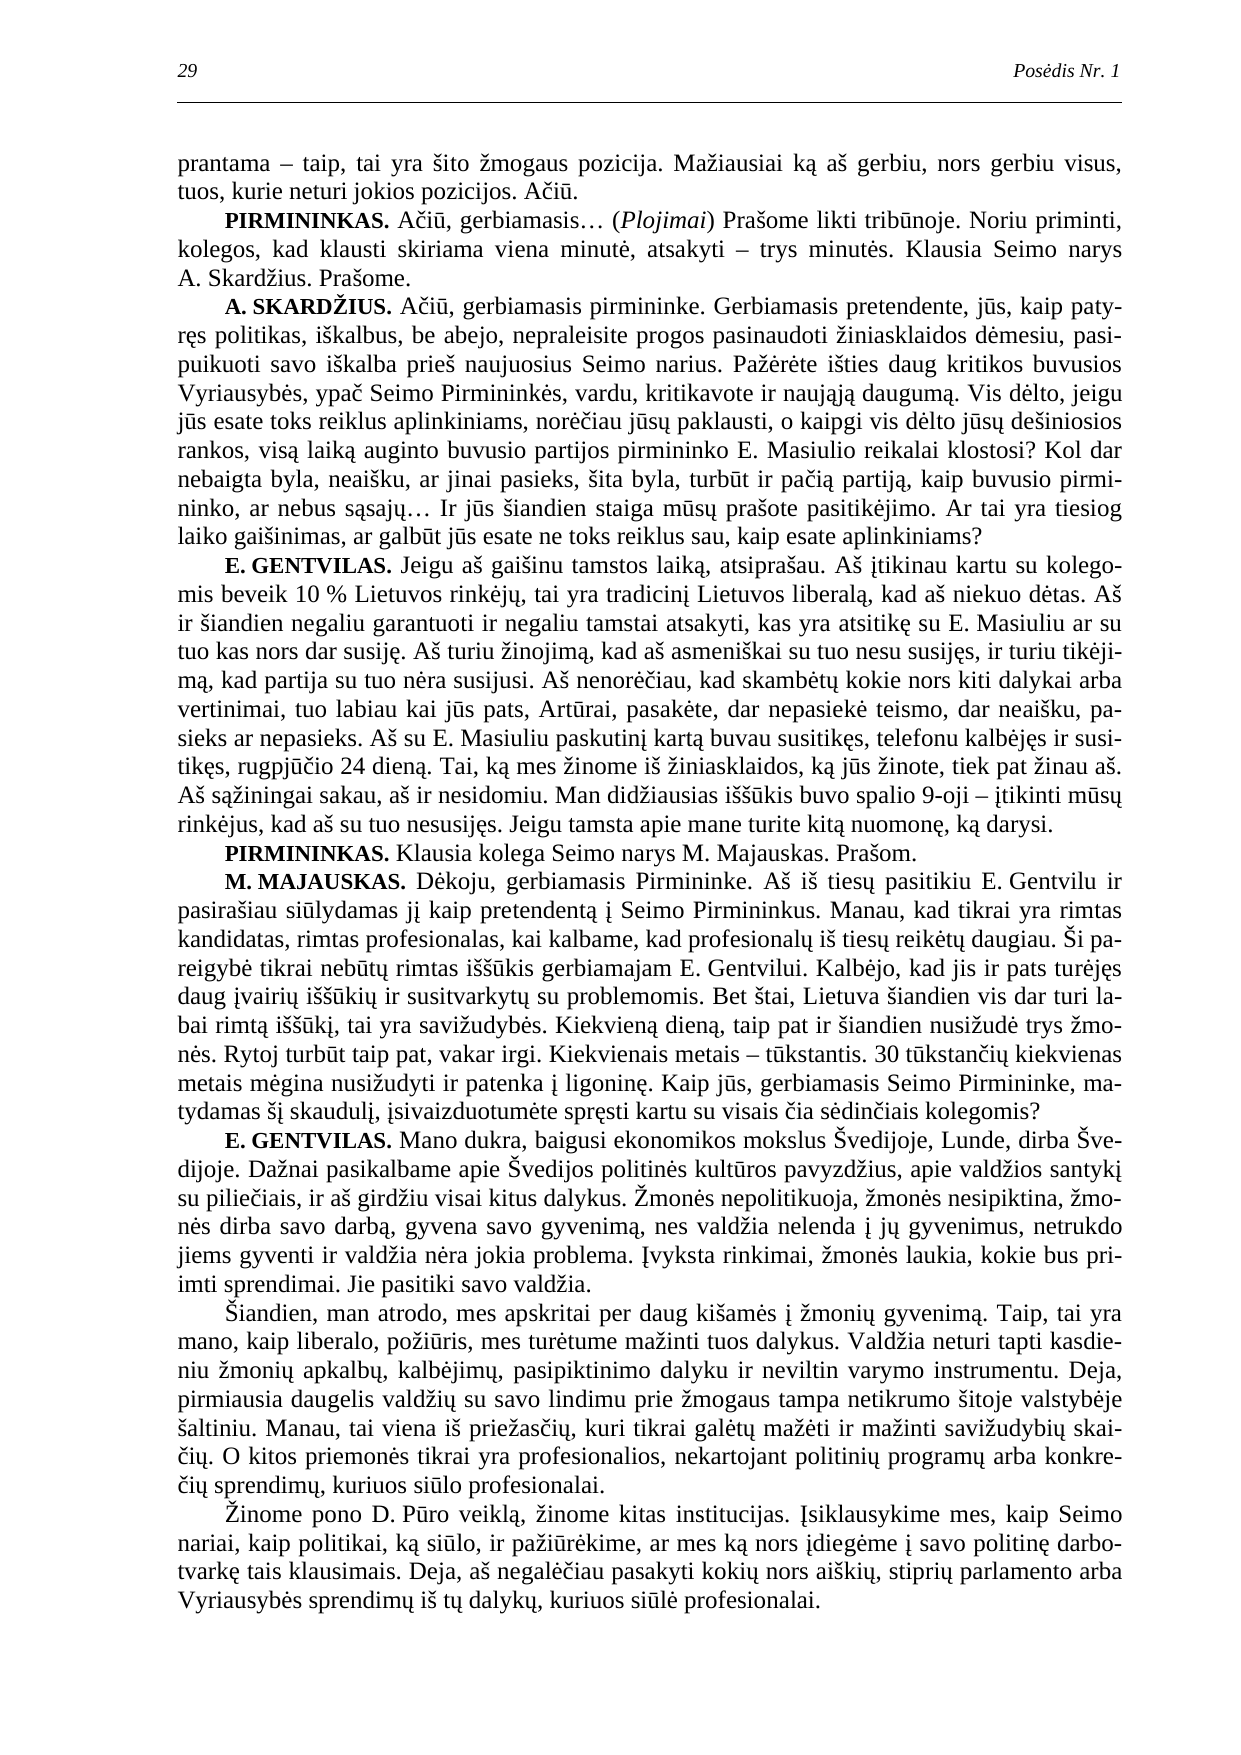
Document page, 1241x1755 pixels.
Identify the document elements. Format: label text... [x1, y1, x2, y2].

text pran­ta­ma – taip, tai yra ši­to žmo­gaus po­zi­ci­ja. Ma­žiau­siai ką aš ger­biu, nors ger­biu vi­sus, tuos, ku­rie ne­tu­ri jo­kios po­zi­ci­jos. Ačiū. [177, 148, 1122, 205]
text Šian­dien, man at­ro­do, mes ap­skri­tai per daug ki­ša­mės į žmo­nių gy­ve­ni­mą. Taip, tai yra ma­no, kaip li­be­ra­lo, po­žiū­ris, mes tu­rė­tu­me ma­žin­ti tuos da­ly­kus. Val­džia ne­tu­ri tap­ti kas­die­niu žmo­nių ap­kal­bų, kal­bė­ji­mų, pa­si­pik­ti­ni­mo da­ly­ku ir ne­vil­tin va­ry­mo in­stru­men­tu. De­ja, pir­miau­sia dau­ge­lis val­džių su sa­vo lin­di­mu prie žmo­gaus tam­pa ne­tik­ru­mo ši­to­je vals­ty­bė­je šal­ti­niu. Ma­nau, tai vie­na iš prie­žas­čių, ku­ri tik­rai ga­lė­tų ma­žė­ti ir ma­žin­ti sa­vi­žu­dy­bių skai­čių. O ki­tos prie­mo­nės tik­rai yra pro­fe­sio­na­lios, ne­kar­to­jant po­li­ti­nių pro­gra­mų ar­ba kon­kre­čių spren­di­mų, ku­riuos siū­lo pro­fe­sio­na­lai. [177, 1298, 1122, 1499]
text M. MAJAUSKAS. Dė­ko­ju, ger­bia­ma­sis Pir­mi­nin­ke. Aš iš tie­sų pa­si­ti­kiu E. Gent­vi­lu ir pa­si­ra­šiau siū­ly­da­mas jį kaip pre­ten­den­tą į Sei­mo Pir­mi­nin­kus. Ma­nau, kad tik­rai yra rim­tas kan­di­da­tas, rim­tas pro­fe­sio­na­las, kai kal­ba­me, kad pro­fe­sio­na­lų iš tie­sų rei­kė­tų dau­giau. Ši pa­rei­gy­bė tik­rai ne­bū­tų rim­tas iš­šū­kis ger­bia­ma­jam E. Gent­vi­lui. Kal­bė­jo, kad jis ir pats tu­rė­jęs daug įvai­rių iš­šū­kių ir su­si­tvar­ky­tų su pro­ble­mo­mis. Bet štai, Lie­tu­va šian­dien vis dar tu­ri la­bai rim­tą iš­šū­kį, tai yra sa­vi­žu­dy­bės. Kiek­vie­ną die­ną, taip pat ir šian­dien nu­si­žu­dė trys žmo­nės. Ry­toj tur­būt taip pat, va­kar ir­gi. Kiek­vie­nais me­tais – tūks­tan­tis. 30 tūks­tan­čių kiek­vie­nas me­tais mė­gi­na nu­si­žu­dy­ti ir pa­ten­ka į li­go­ni­nę. Kaip jūs, ger­bia­ma­sis Sei­mo Pir­mi­nin­ke, ma­ty­da­mas šį skau­du­lį, įsi­vaiz­duo­tu­mė­te spręs­ti kar­tu su vi­sais čia sė­din­čiais ko­le­go­mis? [177, 866, 1122, 1125]
text A. SKARDŽIUS. Ačiū, ger­bia­ma­sis pir­mi­nin­ke. Ger­bia­ma­sis pre­ten­den­te, jūs, kaip pa­ty­ręs po­li­ti­kas, iš­kal­bus, be abe­jo, ne­pra­lei­si­te pro­gos pa­si­nau­do­ti ži­niask­lai­dos dė­me­siu, pa­si­pui­kuo­ti sa­vo iš­kal­ba prieš nau­juo­sius Sei­mo na­rius. Pa­žė­rė­te iš­ties daug kri­ti­kos bu­vu­sios Vy­riau­sy­bės, ypač Sei­mo Pir­mi­nin­kės, var­du, kri­ti­ka­vo­te ir nau­ją­ją dau­gu­mą. Vis dėl­to, jei­gu jūs esa­te toks reik­lus ap­lin­ki­niams, no­rė­čiau jū­sų pa­klaus­ti, o kaip­gi vis dėl­to jū­sų de­ši­nio­sios ran­kos, vi­są lai­ką au­gin­to bu­vu­sio par­ti­jos pir­mi­nin­ko E. Ma­siu­lio rei­ka­lai klos­to­si? Kol dar ne­baig­ta by­la, ne­aiš­ku, ar ji­nai pa­sieks, ši­ta by­la, tur­būt ir pa­čią par­ti­ją, kaip bu­vu­sio pir­mi­nin­ko, ar ne­bus są­sa­jų… Ir jūs šian­dien stai­ga mū­sų pra­šo­te pa­si­ti­kė­ji­mo. Ar tai yra tie­siog lai­ko gai­ši­ni­mas, ar gal­būt jūs esa­te ne toks reik­lus sau, kaip esa­te ap­lin­ki­niams? [177, 291, 1122, 550]
text Ži­no­me po­no D. Pū­ro veik­lą, ži­no­me ki­tas ins­ti­tu­ci­jas. Įsi­klau­sy­ki­me mes, kaip Sei­mo na­riai, kaip po­li­ti­kai, ką siū­lo, ir pa­žiū­rė­ki­me, ar mes ką nors įdie­gė­me į sa­vo po­li­ti­nę dar­bo­tvarkę tais klau­si­mais. De­ja, aš ne­ga­lė­čiau pa­sa­ky­ti ko­kių nors aiš­kių, stip­rių par­la­men­to ar­ba Vy­riau­sy­bės spren­di­mų iš tų da­ly­kų, ku­riuos siū­lė pro­fe­sio­na­lai. [177, 1499, 1122, 1614]
text E. GENTVILAS. Jei­gu aš gai­ši­nu tams­tos lai­ką, at­si­pra­šau. Aš įti­ki­nau kar­tu su ko­le­go­mis be­veik 10 % Lie­tu­vos rin­kė­jų, tai yra tra­di­ci­nį Lie­tu­vos li­be­ra­lą, kad aš nie­kuo dė­tas. Aš ir šian­dien ne­ga­liu ga­ran­tuo­ti ir ne­ga­liu tams­tai at­sa­ky­ti, kas yra at­si­ti­kę su E. Ma­siu­liu ar su tuo kas nors dar su­si­ję. Aš tu­riu ži­no­ji­mą, kad aš as­me­niš­kai su tuo ne­su su­si­jęs, ir tu­riu ti­kė­ji­mą, kad par­ti­ja su tuo nė­ra su­si­ju­si. Aš ne­no­rė­čiau, kad skam­bė­tų ko­kie nors ki­ti da­ly­kai ar­ba ver­ti­ni­mai, tuo la­biau kai jūs pats, Ar­tū­rai, pa­sa­kė­te, dar ne­pa­sie­kė teis­mo, dar ne­aiš­ku, pa­sieks ar ne­pa­sieks. Aš su E. Ma­siu­liu pas­ku­ti­nį kar­tą bu­vau su­si­ti­kęs, te­le­fo­nu kal­bė­jęs ir su­si­ti­kęs, rug­pjū­čio 24 die­ną. Tai, ką mes ži­no­me iš ži­niask­lai­dos, ką jūs ži­no­te, tiek pat ži­nau aš. Aš są­ži­nin­gai sa­kau, aš ir ne­si­do­miu. Man di­džiau­sias iš­šū­kis bu­vo spa­lio 9-oji – įti­kin­ti mū­sų rin­kė­jus, kad aš su tuo ne­su­si­jęs. Jei­gu tams­ta apie ma­ne tu­ri­te ki­tą nuo­mo­nę, ką da­ry­si. [177, 550, 1122, 838]
text PIRMININKAS. Ačiū, ger­bia­ma­sis… (Plo­ji­mai) Pra­šo­me lik­ti tri­bū­no­je. No­riu pri­min­ti, ko­le­gos, kad klaus­ti ski­ria­ma vie­na mi­nu­tė, at­sa­ky­ti – trys mi­nu­tės. Klau­sia Sei­mo na­rys A. Skar­džius. Pra­šo­me. [177, 205, 1122, 291]
text PIRMININKAS. Klau­sia ko­le­ga Sei­mo na­rys M. Ma­jaus­kas. Pra­šom. [177, 838, 1122, 866]
text E. GENTVILAS. Ma­no duk­ra, bai­gu­si eko­no­mi­kos moks­lus Šve­di­jo­je, Lun­de, dir­ba Šve­di­jo­je. Daž­nai pa­si­kal­ba­me apie Šve­di­jos po­li­ti­nės kul­tū­ros pa­vyz­džius, apie val­džios san­ty­kį su pi­lie­čiais, ir aš gir­džiu vi­sai ki­tus da­ly­kus. Žmo­nės ne­po­li­ti­kuo­ja, žmo­nės ne­si­pik­ti­na, žmo­nės dir­ba sa­vo dar­bą, gy­ve­na sa­vo gy­ve­ni­mą, nes val­džia ne­len­da į jų gy­ve­ni­mus, ne­truk­do jiems gy­ven­ti ir val­džia nė­ra jo­kia pro­ble­ma. Įvyks­ta rin­ki­mai, žmo­nės lau­kia, ko­kie bus pri­im­ti spren­di­mai. Jie pa­si­ti­ki sa­vo val­džia. [177, 1125, 1122, 1298]
